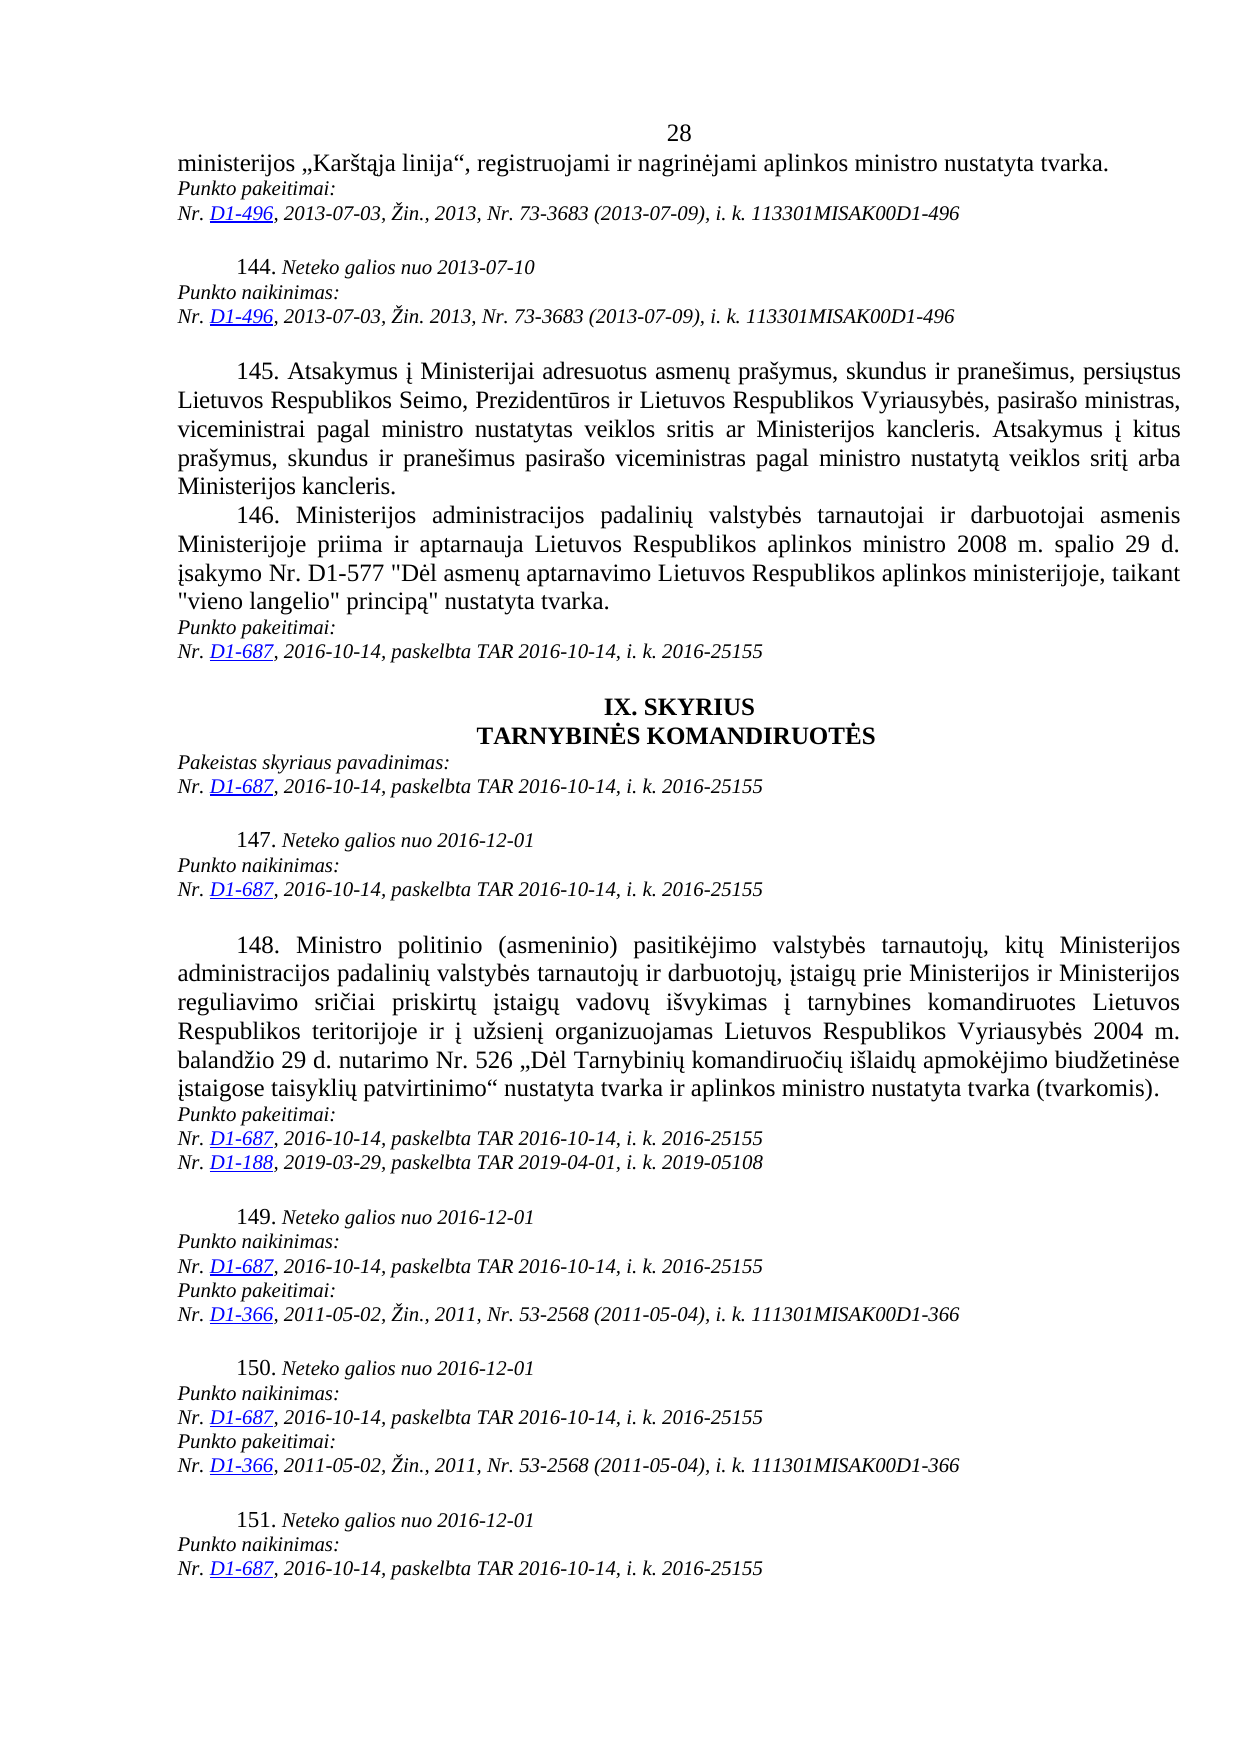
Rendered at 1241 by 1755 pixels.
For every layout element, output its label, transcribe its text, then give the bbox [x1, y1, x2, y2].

text 147. Neteko galios nuo 2016-12-01 [177, 826, 1181, 853]
text Punkto naikinimas: [177, 279, 1181, 304]
text IX. SKYRIUS TARNYBINĖS KOMANDIRUOTĖS [177, 692, 1181, 749]
text Nr. D1-496, 2013-07-03, Žin. 2013, Nr. 73-3683 (2013-07-09), i. k. 113301MISAK00D1-496 [177, 304, 1181, 328]
text 148. Ministro politinio (asmeninio) pasitikėjimo valstybės tarnautojų, kitų Ministerijos administracijos padalinių valstybės tarnautojų ir darbuotojų, įstaigų prie Ministerijos ir Ministerijos reguliavimo sričiai priskirtų įstaigų vadovų išvykimas į tarnybines komandiruotes Lietuvos Respublikos teritorijoje ir į užsienį organizuojamas Lietuvos Respublikos Vyriausybės 2004 m. balandžio 29 d. nutarimo Nr. 526 „Dėl Tarnybinių komandiruočių išlaidų apmokėjimo biudžetinėse įstaigose taisyklių patvirtinimo“ nustatyta tvarka ir aplinkos ministro nustatyta tvarka (tvarkomis). [177, 930, 1181, 1102]
text Punkto naikinimas: [177, 1229, 1181, 1253]
text Nr. D1-188, 2019-03-29, paskelbta TAR 2019-04-01, i. k. 2019-05108 [177, 1150, 1181, 1174]
text Pakeistas skyriaus pavadinimas: [177, 749, 1181, 774]
text Nr. D1-687, 2016-10-14, paskelbta TAR 2016-10-14, i. k. 2016-25155 [177, 877, 1181, 901]
text Nr. D1-687, 2016-10-14, paskelbta TAR 2016-10-14, i. k. 2016-25155 [177, 1405, 1181, 1429]
text Nr. D1-687, 2016-10-14, paskelbta TAR 2016-10-14, i. k. 2016-25155 [177, 1253, 1181, 1278]
text Nr. D1-496, 2013-07-03, Žin., 2013, Nr. 73-3683 (2013-07-09), i. k. 113301MISAK00D1-496 [177, 200, 1181, 224]
text Punkto pakeitimai: [177, 176, 1181, 200]
text Nr. D1-366, 2011-05-02, Žin., 2011, Nr. 53-2568 (2011-05-04), i. k. 111301MISAK00D1-366 [177, 1453, 1181, 1477]
text Nr. D1-366, 2011-05-02, Žin., 2011, Nr. 53-2568 (2011-05-04), i. k. 111301MISAK00D1-366 [177, 1302, 1181, 1326]
text 149. Neteko galios nuo 2016-12-01 [177, 1203, 1181, 1229]
text Punkto naikinimas: [177, 1381, 1181, 1405]
text Punkto pakeitimai: [177, 1102, 1181, 1126]
text 144. Neteko galios nuo 2013-07-10 [177, 253, 1181, 279]
text ministerijos „Karštąja linija“, registruojami ir nagrinėjami aplinkos ministro nustatyta tvarka. [177, 148, 1181, 176]
text Punkto pakeitimai: [177, 1278, 1181, 1302]
text Nr. D1-687, 2016-10-14, paskelbta TAR 2016-10-14, i. k. 2016-25155 [177, 639, 1181, 663]
text Punkto naikinimas: [177, 853, 1181, 877]
text 146. Ministerijos administracijos padalinių valstybės tarnautojai ir darbuotojai asmenis Ministerijoje priima ir aptarnauja Lietuvos Respublikos aplinkos ministro 2008 m. spalio 29 d. įsakymo Nr. D1-577 "Dėl asmenų aptarnavimo Lietuvos Respublikos aplinkos ministerijoje, taikant "vieno langelio" principą" nustatyta tvarka. [177, 500, 1181, 615]
text Nr. D1-687, 2016-10-14, paskelbta TAR 2016-10-14, i. k. 2016-25155 [177, 1556, 1181, 1580]
text 150. Neteko galios nuo 2016-12-01 [177, 1354, 1181, 1381]
text Punkto pakeitimai: [177, 1429, 1181, 1453]
text Nr. D1-687, 2016-10-14, paskelbta TAR 2016-10-14, i. k. 2016-25155 [177, 1126, 1181, 1150]
text 145. Atsakymus į Ministerijai adresuotus asmenų prašymus, skundus ir pranešimus, persiųstus Lietuvos Respublikos Seimo, Prezidentūros ir Lietuvos Respublikos Vyriausybės, pasirašo ministras, viceministrai pagal ministro nustatytas veiklos sritis ar Ministerijos kancleris. Atsakymus į kitus prašymus, skundus ir pranešimus pasirašo viceministras pagal ministro nustatytą veiklos sritį arba Ministerijos kancleris. [177, 356, 1181, 500]
text Punkto pakeitimai: [177, 615, 1181, 639]
text Nr. D1-687, 2016-10-14, paskelbta TAR 2016-10-14, i. k. 2016-25155 [177, 774, 1181, 798]
text 151. Neteko galios nuo 2016-12-01 [177, 1506, 1181, 1532]
text Punkto naikinimas: [177, 1532, 1181, 1556]
